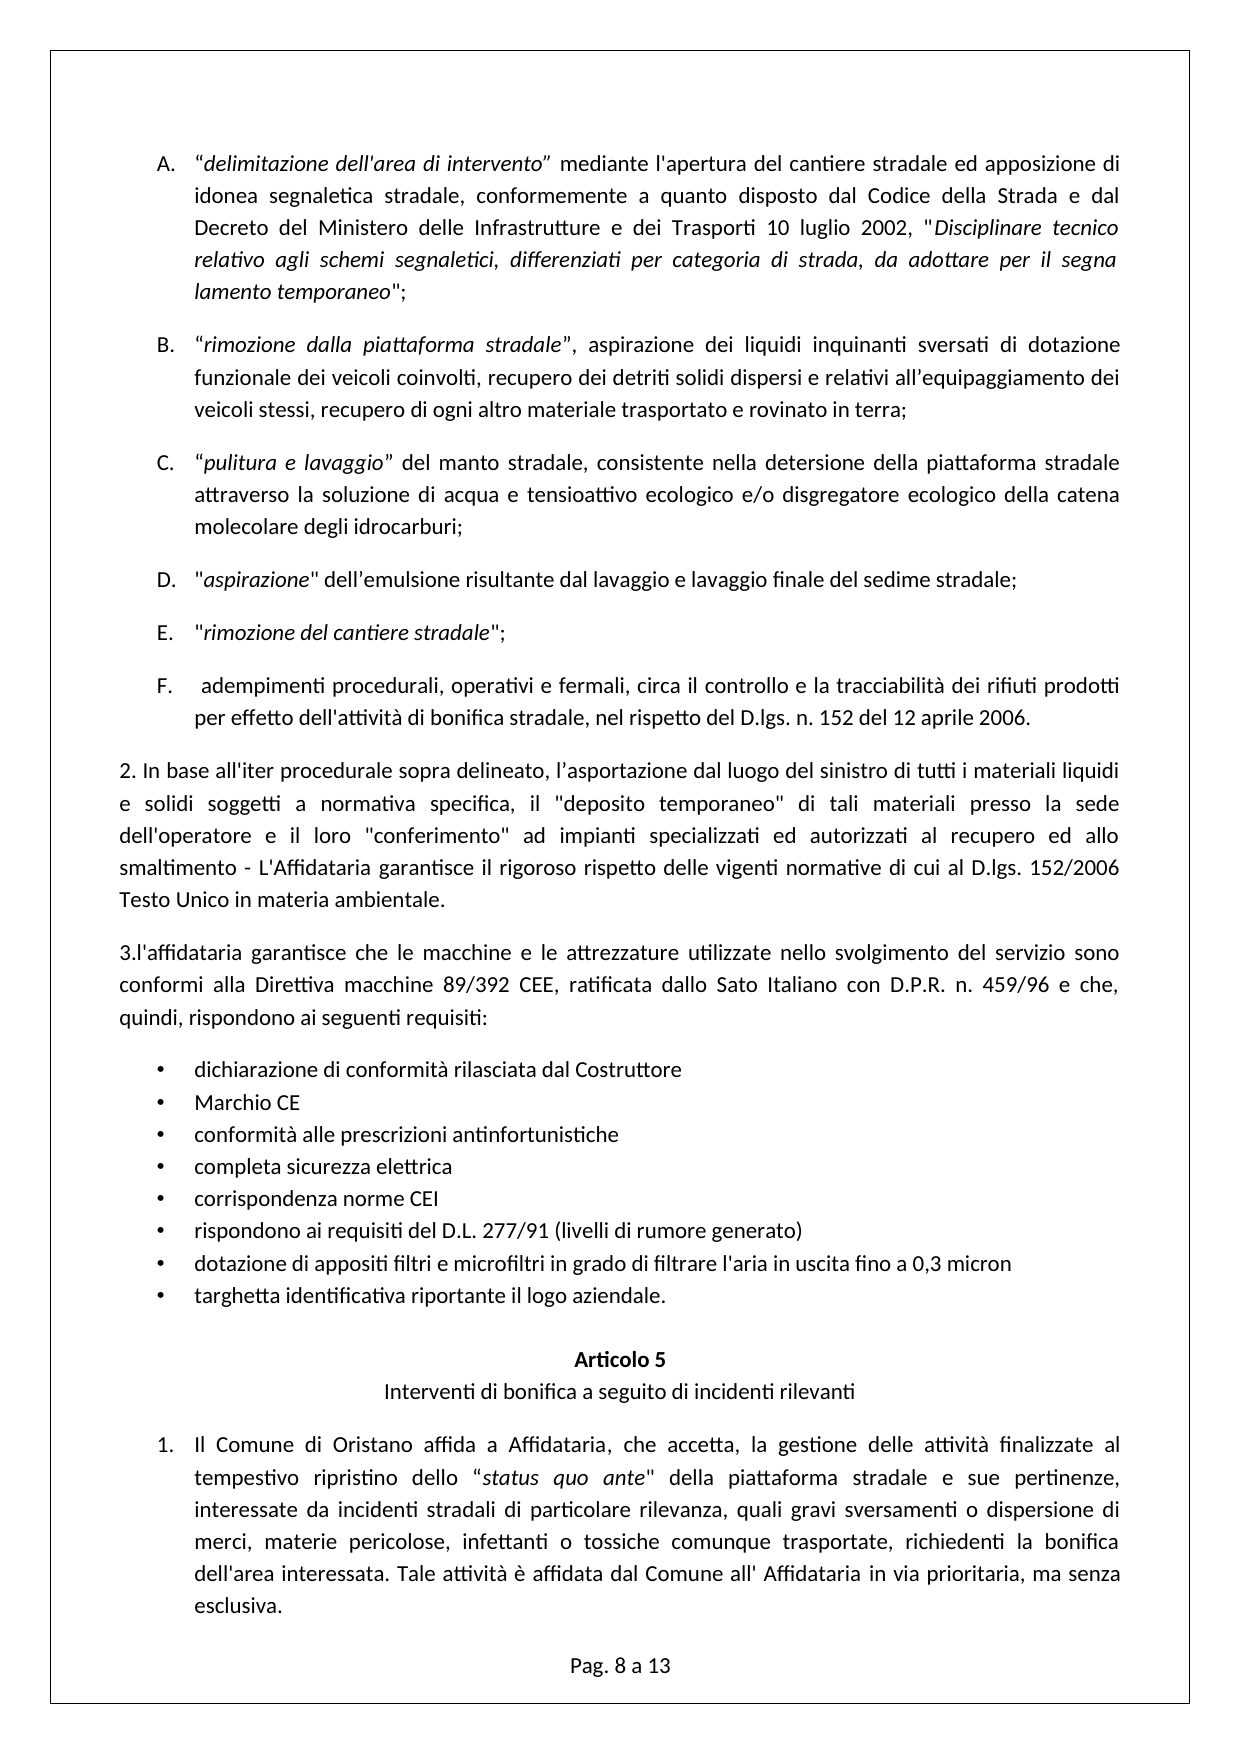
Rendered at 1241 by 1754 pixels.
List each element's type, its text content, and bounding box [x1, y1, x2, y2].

list "aspirazione" dell’emulsione risultante dal lavaggio e lavaggio finale del sedime stradale; [157, 565, 1121, 593]
list Il Comune di Oristano affida a Affidataria, che accetta, la gestione delle attività finalizzate al tempestivo ripristino dello “status quo ante" della piattaforma stradale e sue pertinenze, interessate da incidenti stradali di particolare rilevanza, quali gravi sversamenti o dispersione di merci, materie pericolose, infettanti o tossiche comunque trasportate, richiedenti la bonifica dell'area interessata. Tale attività è affidata dal Comune all' Affidataria in via prioritaria, ma senza esclusiva. [157, 1431, 1121, 1619]
list 2. In base all'iter procedurale sopra delineato, l’asportazione dal luogo del sinistro di tutti i materiali liquidi e solidi soggetti a normativa specifica, il "deposito temporaneo" di tali materiali presso la sede dell'operatore e il loro "conferimento" ad impianti specializzati ed autorizzati al recupero ed allo smaltimento - L'Affidataria garantisce il rigoroso rispetto delle vigenti normative di cui al D.lgs. 152/2006 Testo Unico in materia ambientale. [119, 756, 1121, 913]
list completa sicurezza elettrica [157, 1152, 1121, 1180]
list “pulitura e lavaggio” del manto stradale, consistente nella detersione della piattaforma stradale attraverso la soluzione di acqua e tensioattivo ecologico e/o disgregatore ecologico della catena molecolare degli idrocarburi; [157, 448, 1121, 540]
text Articolo 5 Interventi di bonifica a seguito di incidenti rilevanti [119, 1345, 1121, 1406]
list targhetta identificativa riportante il logo aziendale. [157, 1281, 1121, 1309]
list conformità alle prescrizioni antinfortunistiche [157, 1120, 1121, 1148]
list rispondono ai requisiti del D.L. 277/91 (livelli di rumore generato) [157, 1217, 1121, 1244]
list "rimozione del cantiere stradale"; [157, 618, 1121, 646]
list dichiarazione di conformità rilasciata dal Costruttore [157, 1056, 1121, 1084]
list dotazione di appositi filtri e microfiltri in grado di filtrare l'aria in uscita fino a 0,3 micron [157, 1249, 1121, 1277]
list Marchio CE [157, 1088, 1121, 1116]
list corrispondenza norme CEI [157, 1184, 1121, 1212]
list “rimozione dalla piattaforma stradale”, aspirazione dei liquidi inquinanti sversati di dotazione funzionale dei veicoli coinvolti, recupero dei detriti solidi dispersi e relativi all’equipaggiamento dei veicoli stessi, recupero di ogni altro materiale trasportato e rovinato in terra; [157, 330, 1121, 423]
list 3.l'affidataria garantisce che le macchine e le attrezzature utilizzate nello svolgimento del servizio sono conformi alla Direttiva macchine 89/392 CEE, ratificata dallo Sato Italiano con D.P.R. n. 459/96 e che, quindi, rispondono ai seguenti requisiti: [119, 938, 1121, 1031]
list adempimenti procedurali, operativi e fermali, circa il controllo e la tracciabilità dei rifiuti prodotti per effetto dell'attività di bonifica stradale, nel rispetto del D.lgs. n. 152 del 12 aprile 2006. [157, 671, 1121, 731]
list “delimitazione dell'area di intervento” mediante l'apertura del cantiere stradale ed apposizione di idonea segnaletica stradale, conformemente a quanto disposto dal Codice della Strada e dal Decreto del Ministero delle Infrastrutture e dei Trasporti 10 luglio 2002, "Disciplinare tecnico relativo agli schemi segnaletici, differenziati per categoria di strada, da adottare per il segna lamento temporaneo"; [157, 149, 1121, 305]
